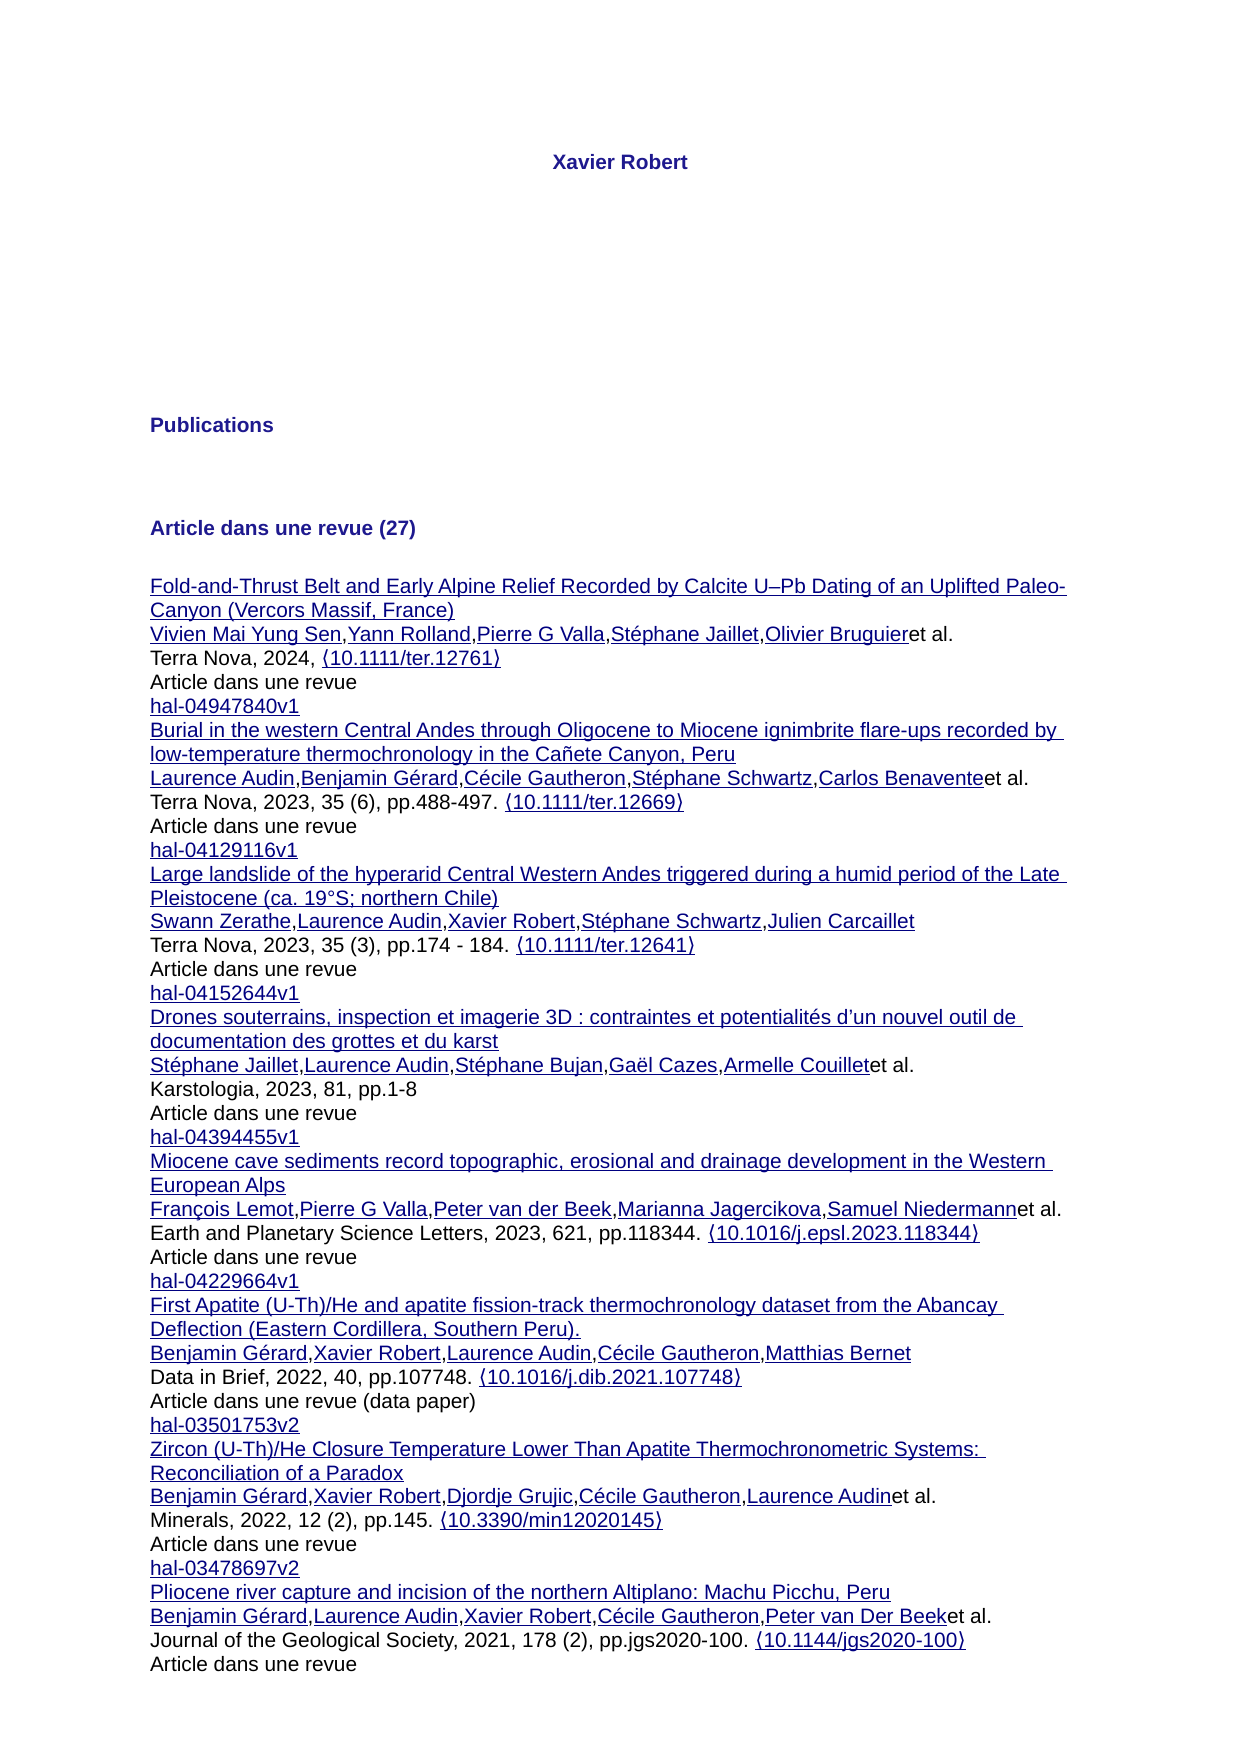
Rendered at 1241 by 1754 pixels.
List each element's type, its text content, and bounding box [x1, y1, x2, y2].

subtitle Xavier Robert [150, 150, 1090, 174]
table_cell Drones souterrains, inspection et imagerie 3D : contraintes et potentialités d’un nouvel outil de documentation des grottes et du karst Stéphane Jaillet,Laurence Audin,Stéphane Bujan,Gaël Cazes,Armelle Couilletet al. Karstologia, 2023, 81, pp.1-8 Article dans une revue hal-04394455v1 [150, 1005, 1090, 1149]
subtitle Publications [150, 412, 1090, 436]
table_cell Miocene cave sediments record topographic, erosional and drainage development in the Western European Alps François Lemot,Pierre G Valla,Peter van der Beek,Marianna Jagercikova,Samuel Niedermannet al. Earth and Planetary Science Letters, 2023, 621, pp.118344. ⟨10.1016/j.epsl.2023.118344⟩ Article dans une revue hal-04229664v1 [150, 1149, 1090, 1293]
table_cell First Apatite (U-Th)/He and apatite fission-track thermochronology dataset from the Abancay Deflection (Eastern Cordillera, Southern Peru). Benjamin Gérard,Xavier Robert,Laurence Audin,Cécile Gautheron,Matthias Bernet Data in Brief, 2022, 40, pp.107748. ⟨10.1016/j.dib.2021.107748⟩ Article dans une revue (data paper) hal-03501753v2 [150, 1293, 1090, 1436]
table_cell Burial in the western Central Andes through Oligocene to Miocene ignimbrite flare‐ups recorded by low‐temperature thermochronology in the Cañete Canyon, Peru Laurence Audin,Benjamin Gérard,Cécile Gautheron,Stéphane Schwartz,Carlos Benaventeet al. Terra Nova, 2023, 35 (6), pp.488-497. ⟨10.1111/ter.12669⟩ Article dans une revue hal-04129116v1 [150, 718, 1090, 861]
subtitle Article dans une revue (27) [150, 516, 1090, 539]
table_cell Pliocene river capture and incision of the northern Altiplano: Machu Picchu, Peru Benjamin Gérard,Laurence Audin,Xavier Robert,Cécile Gautheron,Peter van Der Beeket al. Journal of the Geological Society, 2021, 178 (2), pp.jgs2020-100. ⟨10.1144/jgs2020-100⟩ Article dans une revue [150, 1580, 1090, 1676]
table_cell Zircon (U-Th)/He Closure Temperature Lower Than Apatite Thermochronometric Systems: Reconciliation of a Paradox Benjamin Gérard,Xavier Robert,Djordje Grujic,Cécile Gautheron,Laurence Audinet al. Minerals, 2022, 12 (2), pp.145. ⟨10.3390/min12020145⟩ Article dans une revue hal-03478697v2 [150, 1436, 1090, 1580]
table_header Fold‐and‐Thrust Belt and Early Alpine Relief Recorded by Calcite U–Pb Dating of an Uplifted Paleo‐Canyon (Vercors Massif, France) Vivien Mai Yung Sen,Yann Rolland,Pierre G Valla,Stéphane Jaillet,Olivier Bruguieret al. Terra Nova, 2024, ⟨10.1111/ter.12761⟩ Article dans une revue hal-04947840v1 [150, 574, 1090, 718]
table_cell Large landslide of the hyperarid Central Western Andes triggered during a humid period of the Late Pleistocene (ca. 19°S; northern Chile) Swann Zerathe,Laurence Audin,Xavier Robert,Stéphane Schwartz,Julien Carcaillet Terra Nova, 2023, 35 (3), pp.174 - 184. ⟨10.1111/ter.12641⟩ Article dans une revue hal-04152644v1 [150, 861, 1090, 1005]
